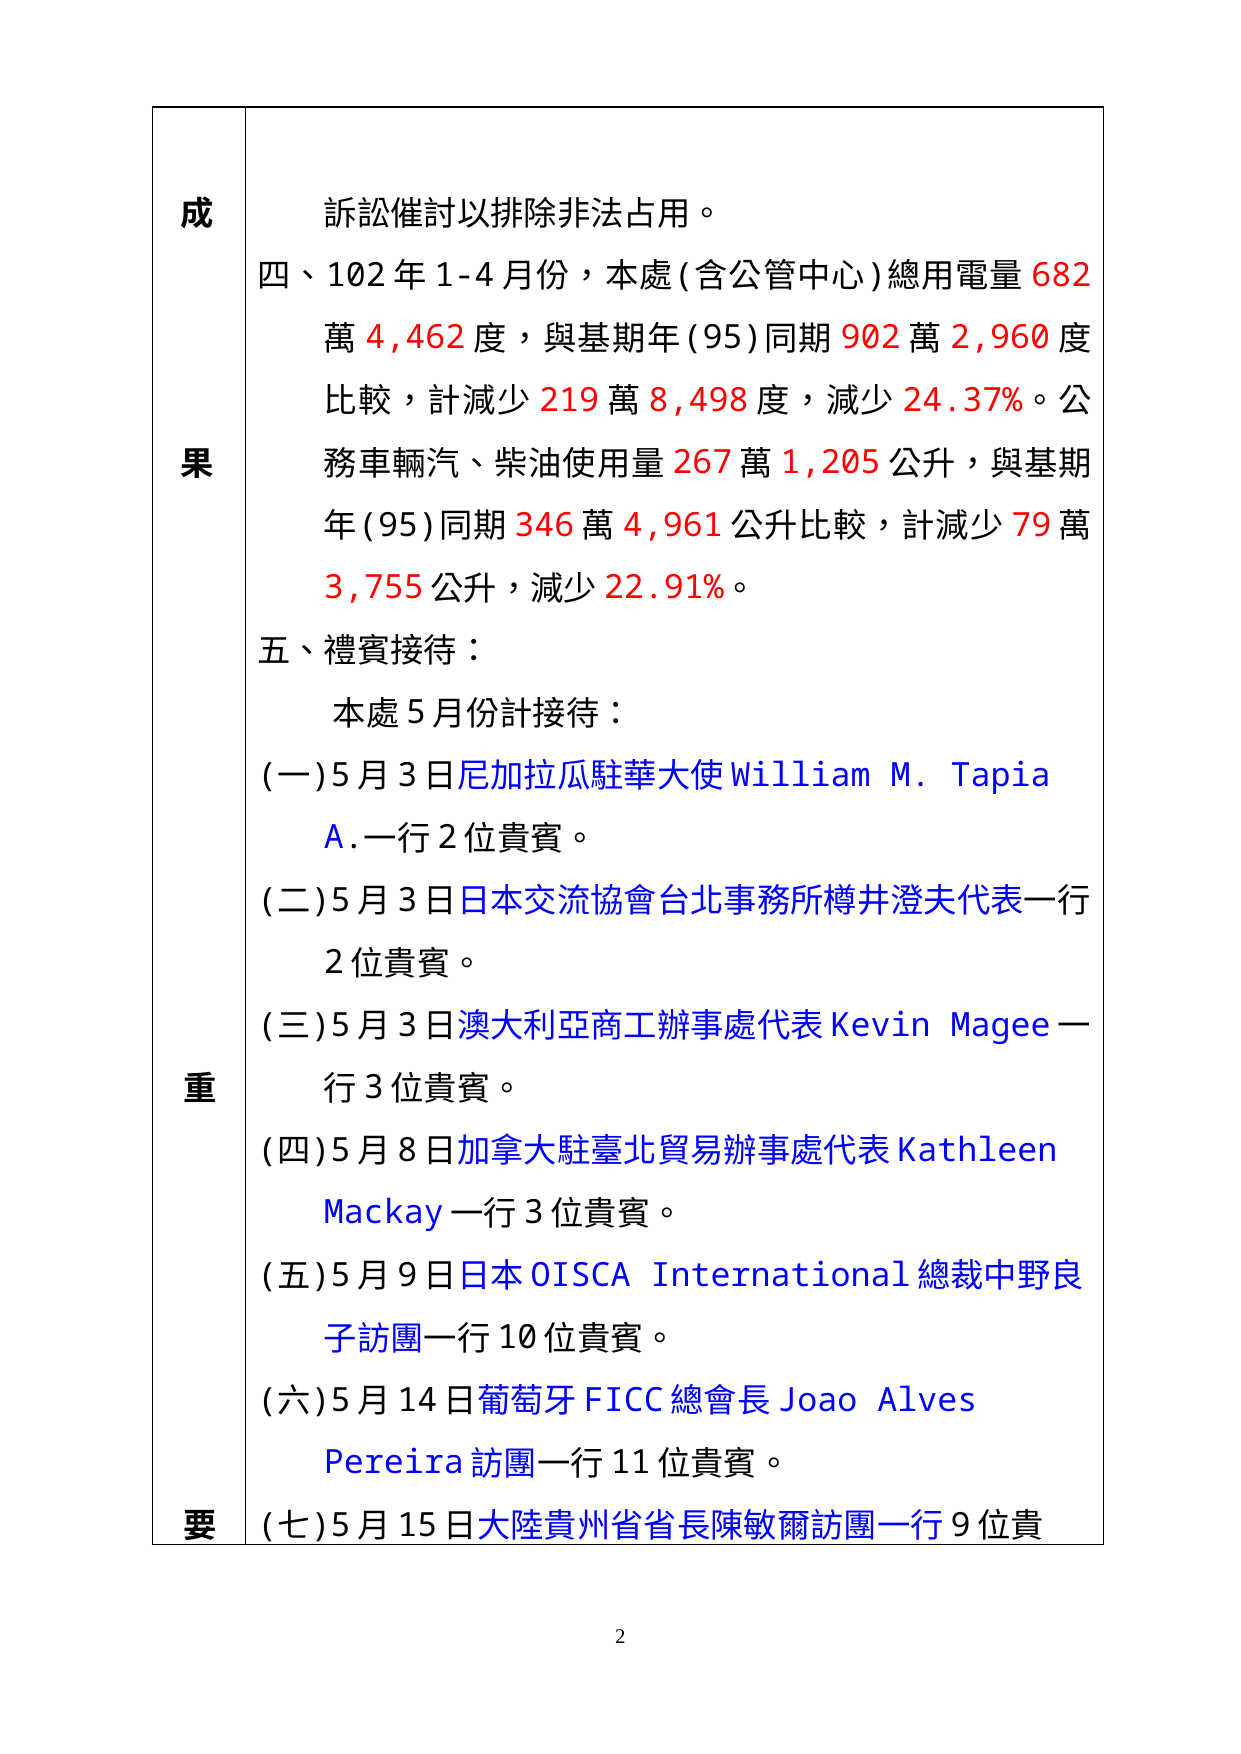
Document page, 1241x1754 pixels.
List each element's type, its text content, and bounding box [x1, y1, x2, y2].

table_cell 訴訟催討以排除非法占用。 四、102年1-4月份，本處(含公管中心)總用電量682萬4,462度，與基期年(95)同期902萬2,960度比較，計減少219萬8,498度，減少24.37%。公務車輛汽、柴油使用量267萬1,205公升，與基期年(95)同期346萬4,961公升比較，計減少79萬3,755公升，減少22.91%。 五、禮賓接待： 本處5月份計接待： (一)5月3日尼加拉瓜駐華大使William M. Tapia A.一行2位貴賓。 (二)5月3日日本交流協會台北事務所樽井澄夫代表一行2位貴賓。 (三)5月3日澳大利亞商工辦事處代表Kevin Magee一行3位貴賓。 (四)5月8日加拿大駐臺北貿易辦事處代表Kathleen Mackay一行3位貴賓。 (五)5月9日日本OISCA International總裁中野良子訪團一行10位貴賓。 (六)5月14日葡萄牙FICC總會長Joao Alves Pereira訪團一行11位貴賓。 (七)5月15日大陸貴州省省長陳敏爾訪團一行9位貴 [246, 108, 1103, 1544]
table_cell 成 果 重 要 [153, 108, 245, 1544]
